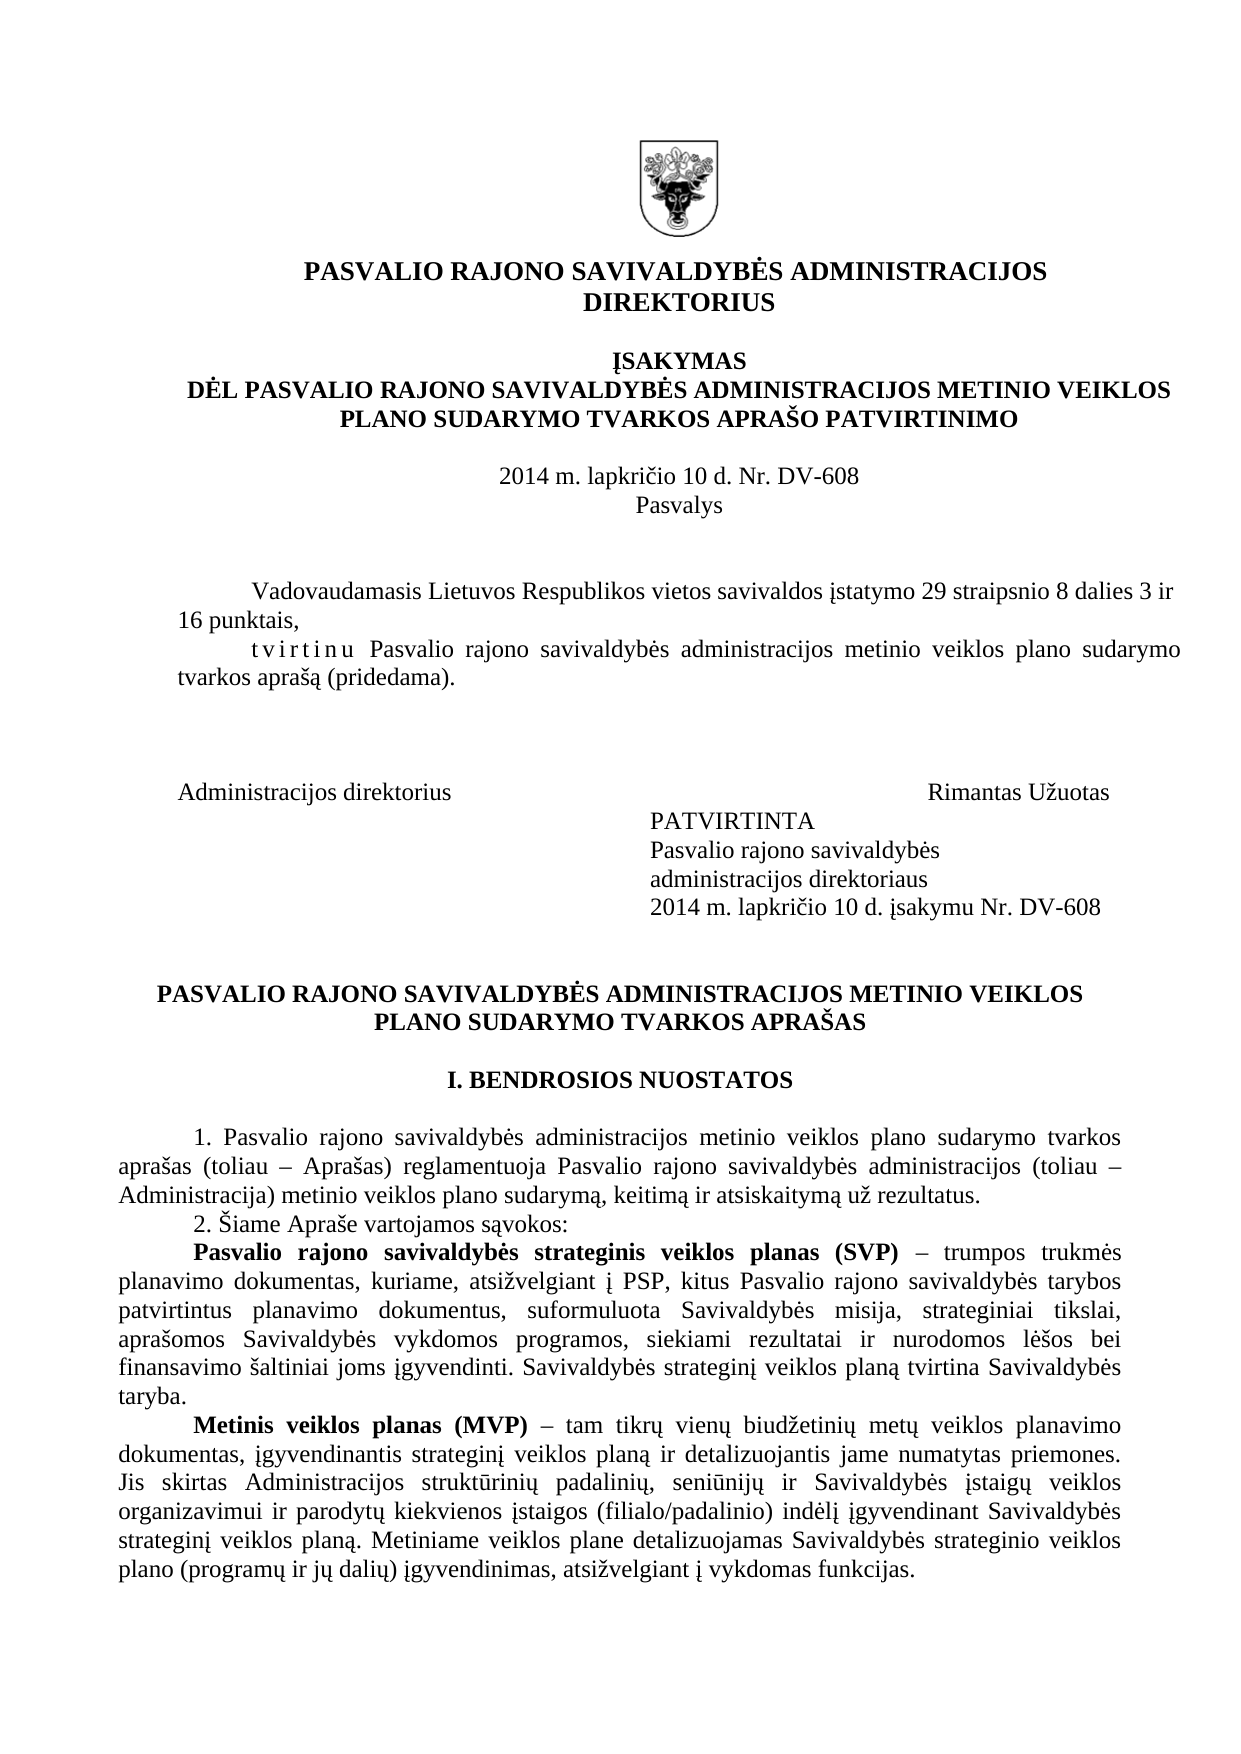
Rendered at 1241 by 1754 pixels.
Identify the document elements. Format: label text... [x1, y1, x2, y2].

text Pasvalio rajono savivaldybės [118, 835, 1122, 864]
text Administracijos direktorius Rimantas Užuotas [177, 777, 1181, 806]
text PASVALIO RAJONO SAVIVALDYBĖS ADMINISTRACIJOS METINIO VEIKLOS PLANO SUDARYMO TVARKOS APRAŠAS [118, 979, 1122, 1036]
text DĖL PASVALIO RAJONO SAVIVALDYBĖS ADMINISTRACIJOS METINIO VEIKLOS PLANO SUDARYMO TVARKOS APRAŠO PATVIRTINIMO [177, 375, 1181, 432]
text I. BENDROSIOS NUOSTATOS [118, 1065, 1122, 1094]
text Pasvalys [177, 490, 1181, 519]
text Pasvalio rajono savivaldybės administracijos [177, 255, 1181, 286]
text ĮSAKYMAS [177, 346, 1181, 375]
text 2014 m. lapkričio 10 d. įsakymu Nr. DV-608 [118, 892, 1122, 921]
text Pasvalio rajono savivaldybės strateginis veiklos planas (SVP) – trumpos trukmės planavimo dokumentas, kuriame, atsižvelgiant į PSP, kitus Pasvalio rajono savivaldybės tarybos patvirtintus planavimo dokumentus, suformuluota Savivaldybės misija, strateginiai tikslai, aprašomos Savivaldybės vykdomos programos, siekiami rezultatai ir nurodomos lėšos bei finansavimo šaltiniai joms įgyvendinti. Savivaldybės strateginį veiklos planą tvirtina Savivaldybės taryba. [118, 1237, 1122, 1410]
text Metinis veiklos planas (MVP) – tam tikrų vienų biudžetinių metų veiklos planavimo dokumentas, įgyvendinantis strateginį veiklos planą ir detalizuojantis jame numatytas priemones. Jis skirtas Administracijos struktūrinių padalinių, seniūnijų ir Savivaldybės įstaigų veiklos organizavimui ir parodytų kiekvienos įstaigos (filialo/padalinio) indėlį įgyvendinant Savivaldybės strateginį veiklos planą. Metiniame veiklos plane detalizuojamas Savivaldybės strateginio veiklos plano (programų ir jų dalių) įgyvendinimas, atsižvelgiant į vykdomas funkcijas. [118, 1410, 1122, 1582]
text 2. Šiame Apraše vartojamos sąvokos: [118, 1209, 1122, 1237]
text administracijos direktoriaus [118, 864, 1122, 892]
text 1. Pasvalio rajono savivaldybės administracijos metinio veiklos plano sudarymo tvarkos aprašas (toliau – Aprašas) reglamentuoja Pasvalio rajono savivaldybės administracijos (toliau – Administracija) metinio veiklos plano sudarymą, keitimą ir atsiskaitymą už rezultatus. [118, 1122, 1122, 1209]
text PATVIRTINTA [118, 806, 1122, 835]
text direktorius [177, 286, 1181, 317]
text 2014 m. lapkričio 10 d. Nr. DV-608 [177, 461, 1181, 490]
text Vadovaudamasis Lietuvos Respublikos vietos savivaldos įstatymo 29 straipsnio 8 dalies 3 ir 16 punktais, [177, 576, 1181, 634]
text tvirtinu Pasvalio rajono savivaldybės administracijos metinio veiklos plano sudarymo tvarkos aprašą (pridedama). [177, 634, 1181, 691]
